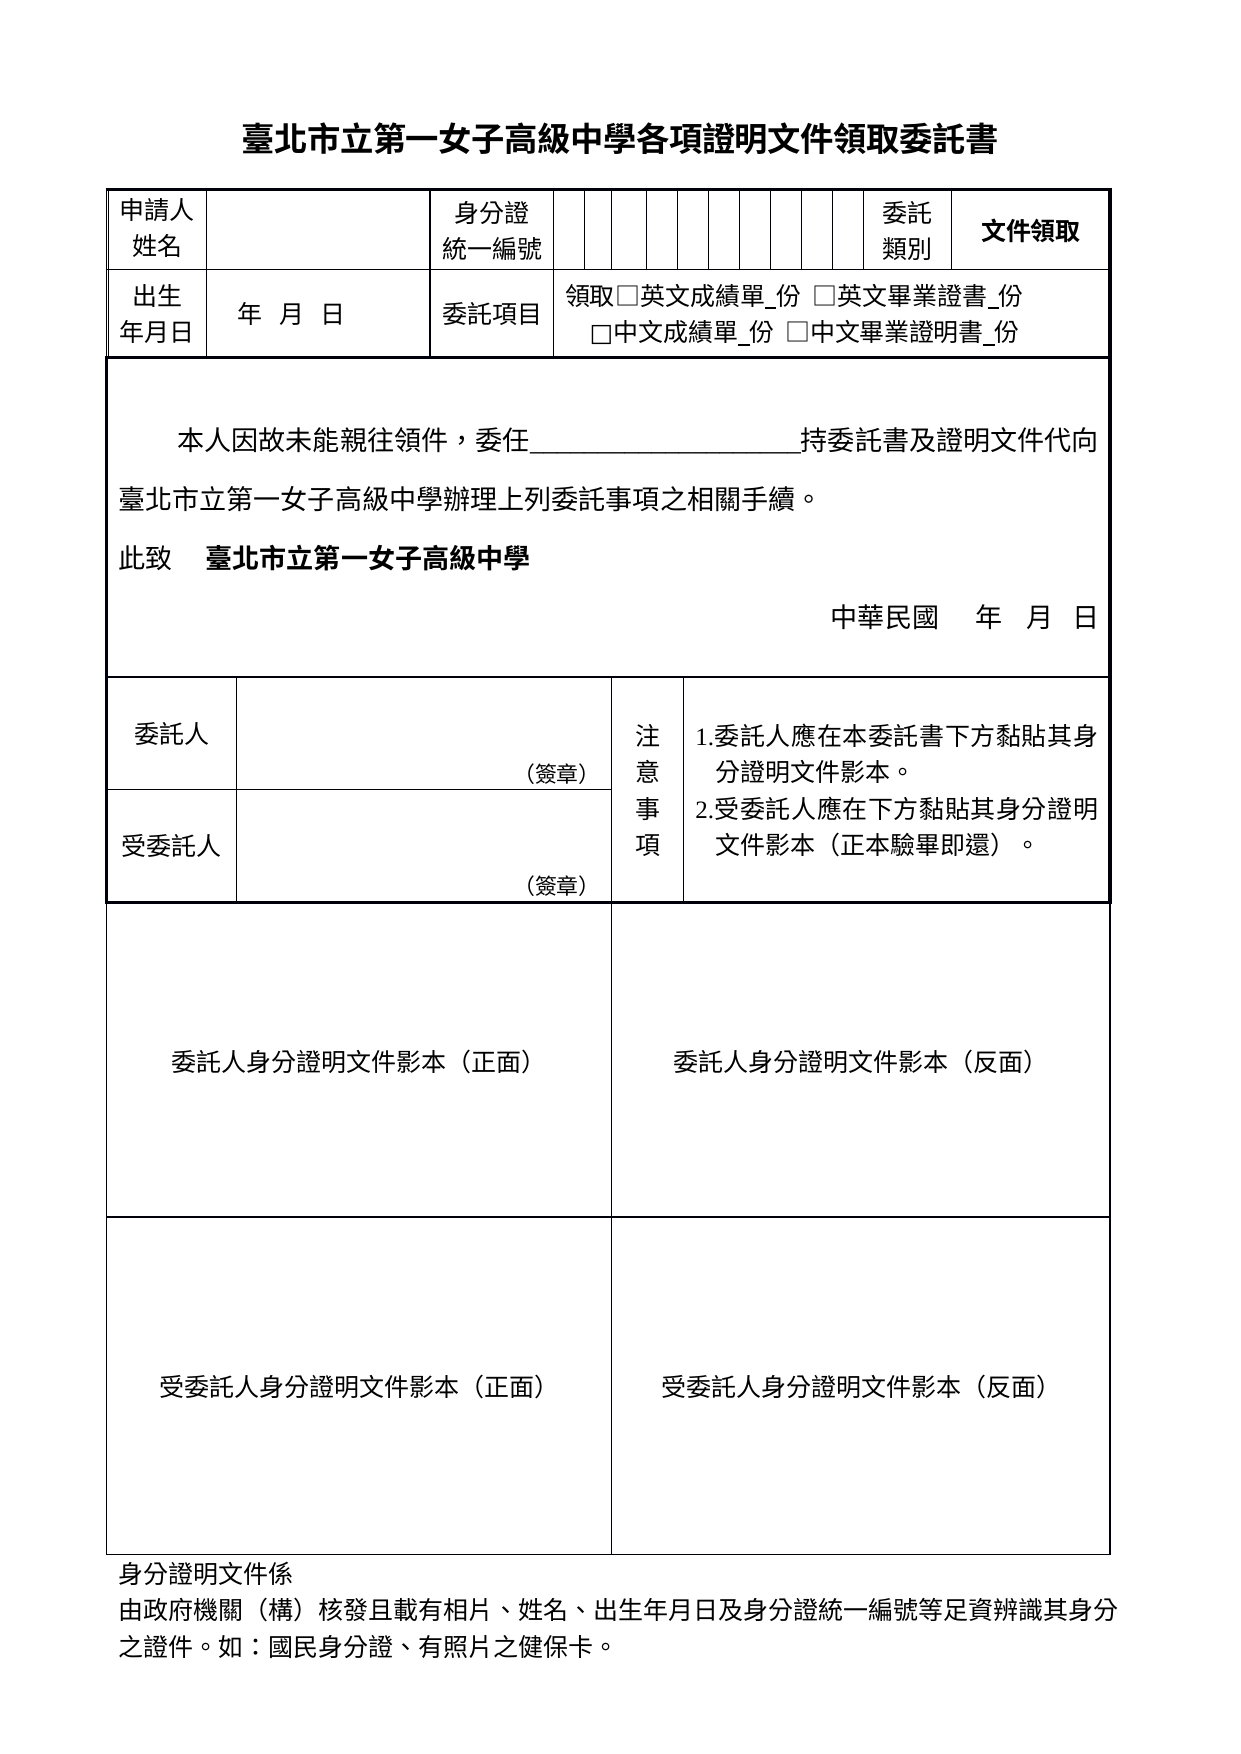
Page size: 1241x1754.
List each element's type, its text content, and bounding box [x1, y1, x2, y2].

text 臺北市立第一女子高級中學各項證明文件領取委託書 [118, 113, 1122, 161]
table_header [802, 191, 832, 268]
table_header [647, 191, 677, 268]
table_cell 受委託人身分證明文件影本（反面） [612, 1218, 1109, 1553]
table_cell 出生 年月日 [109, 270, 206, 356]
table_header [554, 191, 584, 268]
table_header 申請人 姓名 [109, 191, 206, 268]
table_cell 受委託人身分證明文件影本（正面） [107, 1218, 611, 1553]
table_header 文件領取 [952, 191, 1108, 268]
table_header [612, 191, 646, 268]
table_cell 1.委託人應在本委託書下方黏貼其身分證明文件影本。 2.受委託人應在下方黏貼其身分證明文件影本（正本驗畢即還）。 [684, 678, 1108, 901]
table_header [678, 191, 708, 268]
table_header [771, 191, 801, 268]
table_cell 委託人身分證明文件影本（反面） [612, 904, 1109, 1216]
table_cell 注意事項 [612, 678, 683, 901]
table_cell 年 月 日 [207, 270, 429, 356]
table_cell 本人因故未能親往領件，委任____________________持委託書及證明文件代向臺北市立第一女子高級中學辦理上列委託事項之相關手續。 此致 臺北市立第一女子高級中學 中華民國 年 月 日 [108, 359, 1108, 676]
table_cell 受委託人 [108, 790, 236, 901]
table_cell 委託項目 [431, 270, 553, 356]
table_header [833, 191, 863, 268]
table_cell （簽章） [237, 678, 611, 788]
table_header [709, 191, 739, 268]
table_cell 領取□英文成績單 份 □英文畢業證書 份 □中文成績單 份 □中文畢業證明書 份 [554, 270, 1108, 356]
text 身分證明文件係 [118, 1554, 1122, 1591]
table_cell 委託人 [108, 678, 236, 788]
table_header [207, 191, 429, 268]
table_header [740, 191, 770, 268]
text 由政府機關（構）核發且載有相片、姓名、出生年月日及身分證統一編號等足資辨識其身分之證件。如：國民身分證、有照片之健保卡。 [118, 1591, 1122, 1663]
table_header 委託 類別 [864, 191, 951, 268]
table_header 身分證 統一編號 [431, 191, 553, 268]
table_cell （簽章） [237, 790, 611, 901]
table_cell 委託人身分證明文件影本（正面） [107, 904, 611, 1216]
table_header [585, 191, 611, 268]
